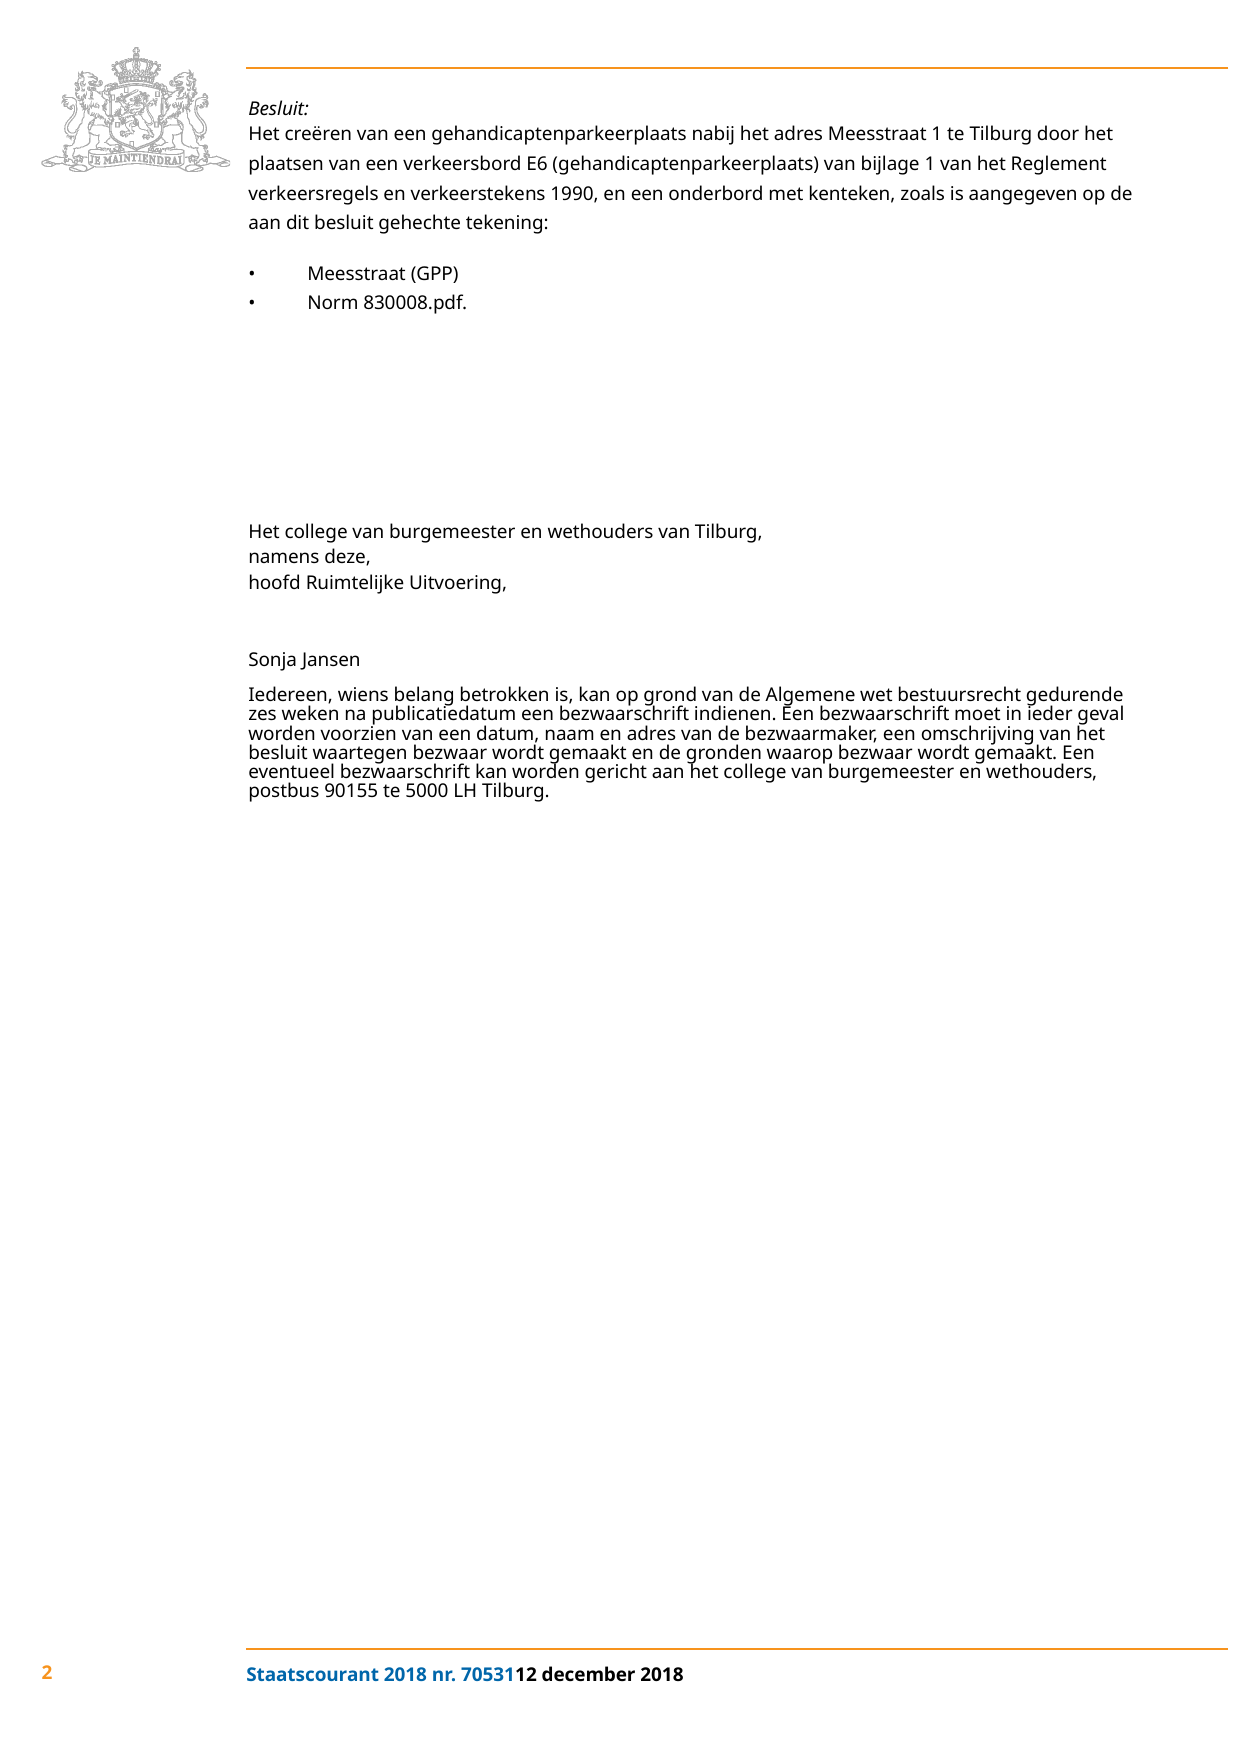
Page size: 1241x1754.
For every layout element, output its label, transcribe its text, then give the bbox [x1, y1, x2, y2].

text namens deze, [248, 544, 1152, 569]
text Het creëren van een gehandicaptenparkeerplaats nabij het adres Meesstraat 1 te Tilburg door het plaatsen van een verkeersbord E6 (gehandicaptenparkeerplaats) van bijlage 1 van het Reglement verkeersregels en verkeerstekens 1990, en een onderbord met kenteken, zoals is aangegeven op de aan dit besluit gehechte tekening: [248, 121, 1152, 235]
text Besluit: [248, 95, 1152, 121]
text hoofd Ruimtelijke Uitvoering, [248, 569, 1152, 595]
text Iedereen, wiens belang betrokken is, kan op grond van de Algemene wet bestuursrecht gedurende zes weken na publicatiedatum een bezwaarschrift indienen. Een bezwaarschrift moet in ieder geval worden voorzien van een datum, naam en adres van de bezwaarmaker, een omschrijving van het besluit waartegen bezwaar wordt gemaakt en de gronden waarop bezwaar wordt gemaakt. Een eventueel bezwaarschrift kan worden gericht aan het college van burgemeester en wethouders, postbus 90155 te 5000 LH Tilburg. [248, 686, 1152, 802]
picture [41, 47, 231, 172]
text Sonja Jansen [248, 647, 1152, 672]
list Norm 830008.pdf. [248, 289, 1152, 315]
list Meesstraat (GPP) [248, 260, 1152, 285]
text Het college van burgemeester en wethouders van Tilburg, [248, 518, 1152, 544]
